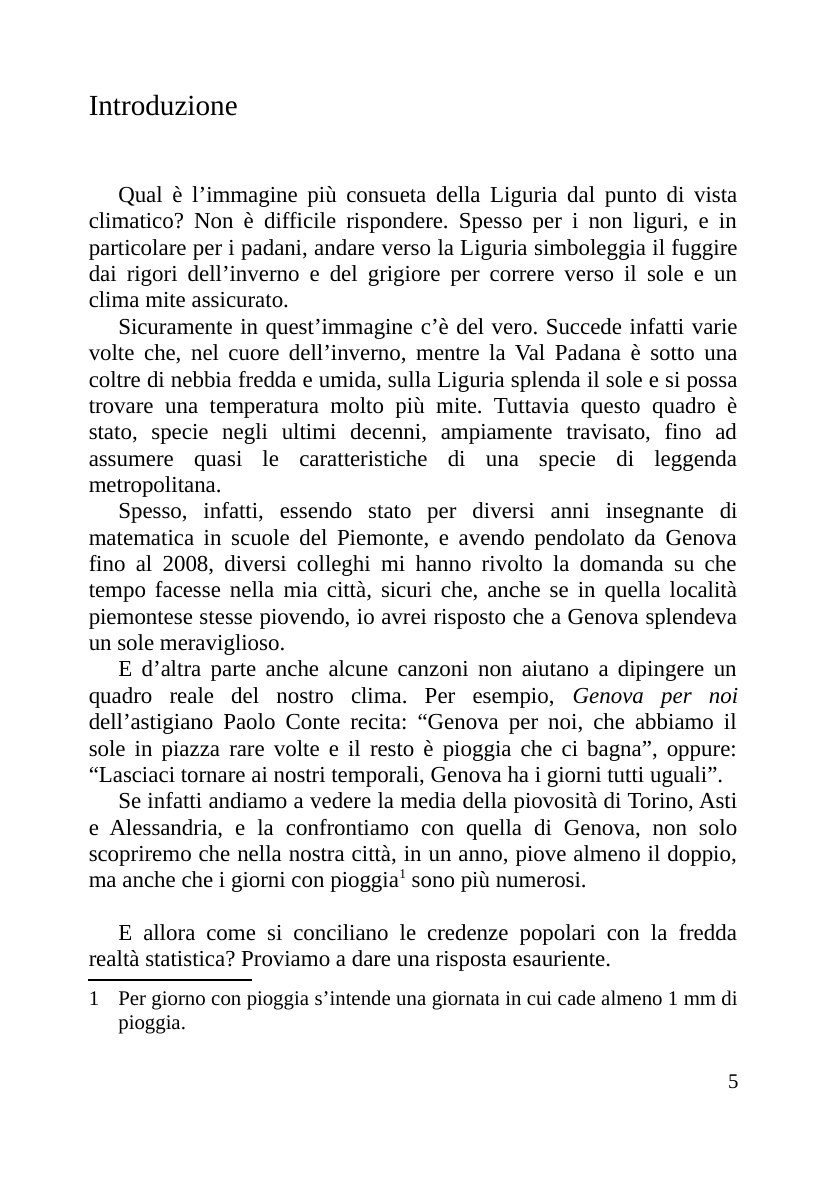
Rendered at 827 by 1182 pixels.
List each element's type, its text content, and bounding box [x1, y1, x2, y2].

text Per giorno con pioggia s’intende una giornata in cui cade almeno 1 mm di pioggia. [88, 986, 738, 1034]
text Se infatti andiamo a vedere la media della piovosità di Torino, Asti e Alessandria, e la confrontiamo con quella di Genova, non solo scopriremo che nella nostra città, in un anno, piove almeno il doppio, ma anche che i giorni con pioggia sono più numerosi. [88, 787, 738, 893]
text Qual è l’immagine più consueta della Liguria dal punto di vista climatico? Non è difficile rispondere. Spesso per i non liguri, e in particolare per i padani, andare verso la Liguria simboleggia il fuggire dai rigori dell’inverno e del grigiore per correre verso il sole e un clima mite assicurato. [88, 181, 738, 313]
text Sicuramente in quest’immagine c’è del vero. Succede infatti varie volte che, nel cuore dell’inverno, mentre la Val Padana è sotto una coltre di nebbia fredda e umida, sulla Liguria splenda il sole e si possa trovare una temperatura molto più mite. Tuttavia questo quadro è stato, specie negli ultimi decenni, ampiamente travisato, fino ad assumere quasi le caratteristiche di una specie di leggenda metropolitana. [88, 313, 738, 497]
text E d’altra parte anche alcune canzoni non aiutano a dipingere un quadro reale del nostro clima. Per esempio, Genova per noi dell’astigiano Paolo Conte recita: “Genova per noi, che abbiamo il sole in piazza rare volte e il resto è pioggia che ci bagna”, oppure: “Lasciaci tornare ai nostri temporali, Genova ha i giorni tutti uguali”. [88, 656, 738, 787]
text E allora come si conciliano le credenze popolari con la fredda realtà statistica? Proviamo a dare una risposta esauriente. [88, 919, 738, 972]
text Spesso, infatti, essendo stato per diversi anni insegnante di matematica in scuole del Piemonte, e avendo pendolato da Genova fino al 2008, diversi colleghi mi hanno rivolto la domanda su che tempo facesse nella mia città, sicuri che, anche se in quella località piemontese stesse piovendo, io avrei risposto che a Genova splendeva un sole meraviglioso. [88, 497, 738, 656]
subtitle Introduzione [88, 88, 738, 122]
